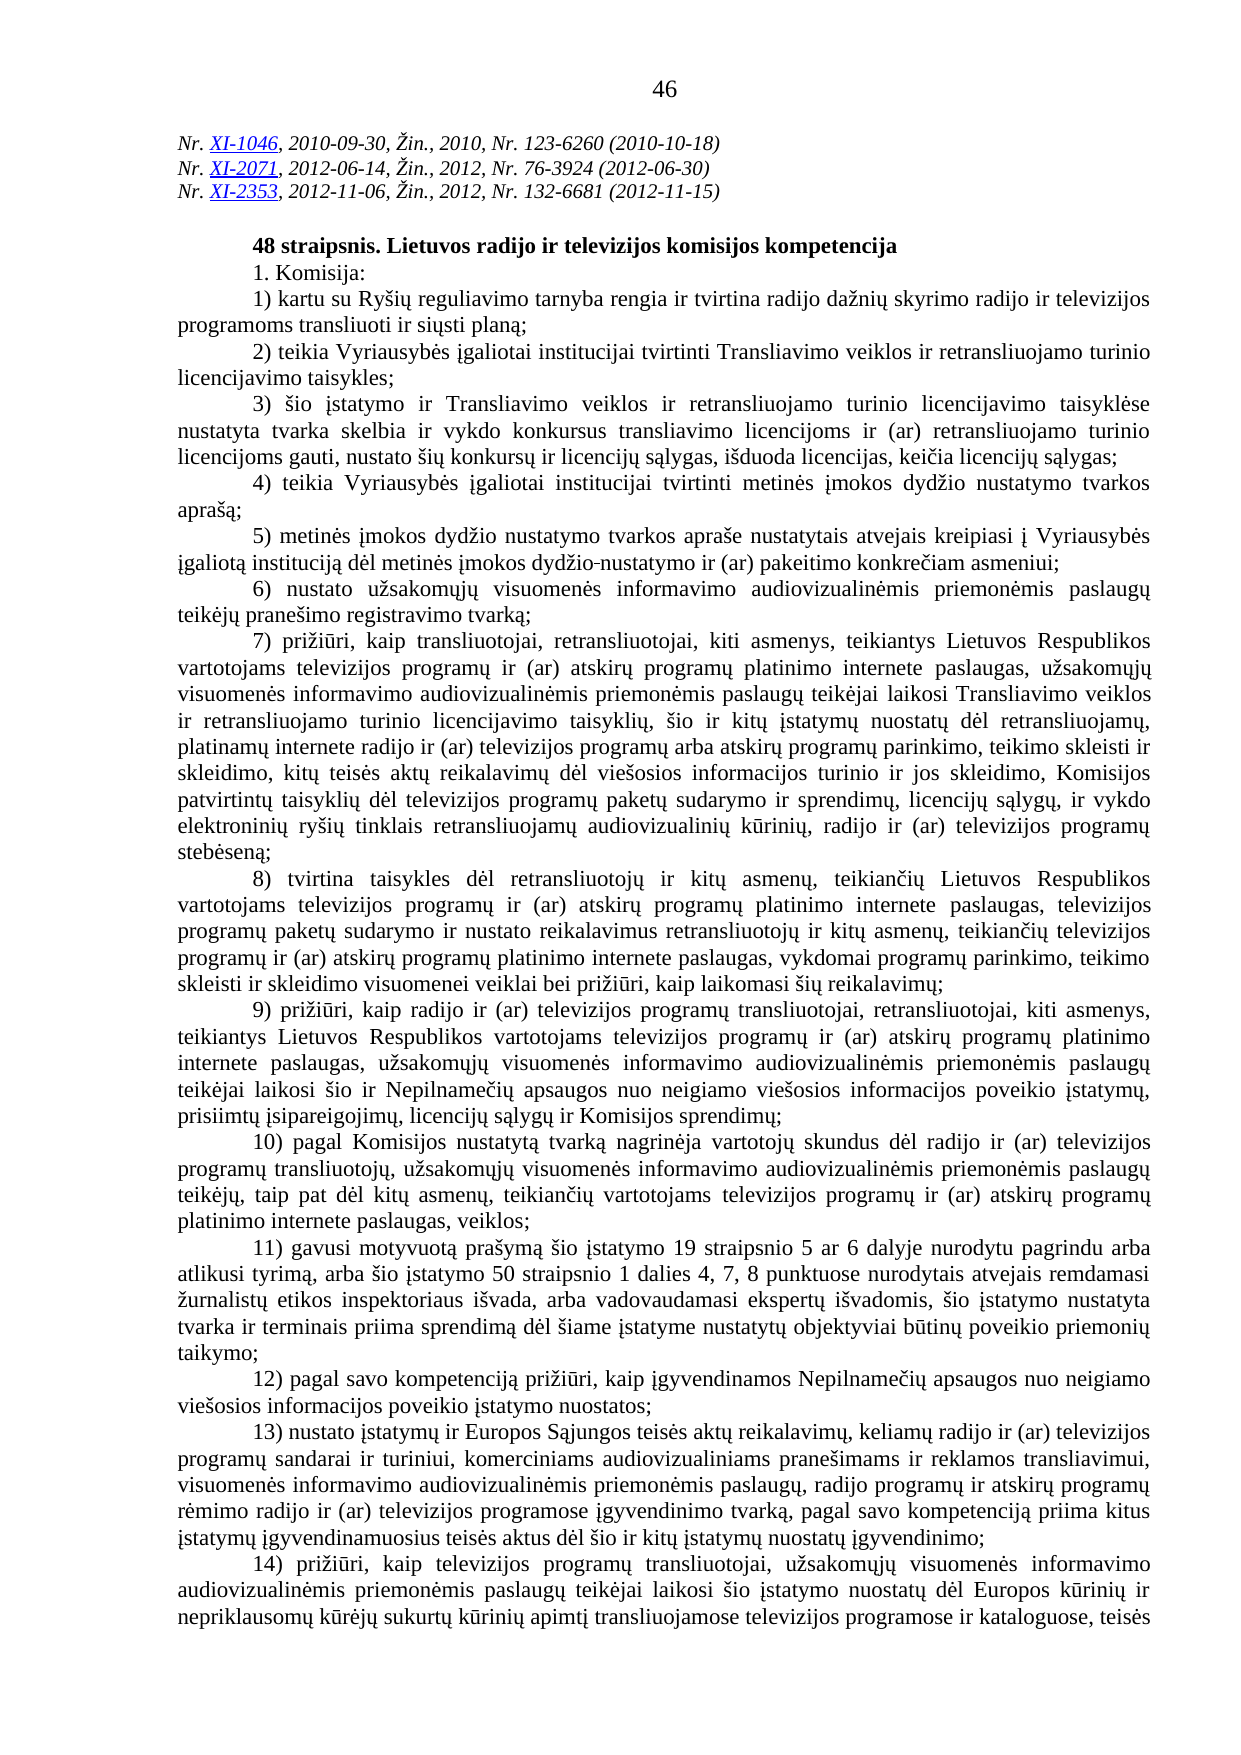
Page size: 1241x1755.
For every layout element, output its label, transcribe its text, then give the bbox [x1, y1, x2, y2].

text 7) prižiūri, kaip transliuotojai, retransliuotojai, kiti asmenys, teikiantys Lietuvos Respublikos vartotojams televizijos programų ir (ar) atskirų programų platinimo internete paslaugas, užsakomųjų visuomenės informavimo audiovizualinėmis priemonėmis paslaugų teikėjai laikosi Transliavimo veiklos ir retransliuojamo turinio licencijavimo taisyklių, šio ir kitų įstatymų nuostatų dėl retransliuojamų, platinamų internete radijo ir (ar) televizijos programų arba atskirų programų parinkimo, teikimo skleisti ir skleidimo, kitų teisės aktų reikalavimų dėl viešosios informacijos turinio ir jos skleidimo, Komisijos patvirtintų taisyklių dėl televizijos programų paketų sudarymo ir sprendimų, licencijų sąlygų, ir vykdo elektroninių ryšių tinklais retransliuojamų audiovizualinių kūrinių, radijo ir (ar) televizijos programų stebėseną; [177, 628, 1152, 865]
text 10) pagal Komisijos nustatytą tvarką nagrinėja vartotojų skundus dėl radijo ir (ar) televizijos programų transliuotojų, užsakomųjų visuomenės informavimo audiovizualinėmis priemonėmis paslaugų teikėjų, taip pat dėl kitų asmenų, teikiančių vartotojams televizijos programų ir (ar) atskirų programų platinimo internete paslaugas, veiklos; [177, 1128, 1152, 1234]
text 3) šio įstatymo ir Transliavimo veiklos ir retransliuojamo turinio licencijavimo taisyklėse nustatyta tvarka skelbia ir vykdo konkursus transliavimo licencijoms ir (ar) retransliuojamo turinio licencijoms gauti, nustato šių konkursų ir licencijų sąlygas, išduoda licencijas, keičia licencijų sąlygas; [177, 390, 1152, 469]
text Nr. XI-1046, 2010-09-30, Žin., 2010, Nr. 123-6260 (2010-10-18) [177, 131, 1152, 155]
text 14) prižiūri, kaip televizijos programų transliuotojai, užsakomųjų visuomenės informavimo audiovizualinėmis priemonėmis paslaugų teikėjai laikosi šio įstatymo nuostatų dėl Europos kūrinių ir nepriklausomų kūrėjų sukurtų kūrinių apimtį transliuojamose televizijos programose ir kataloguose, teisės [177, 1550, 1152, 1629]
text 5) metinės įmokos dydžio nustatymo tvarkos apraše nustatytais atvejais kreipiasi į Vyriausybės įgaliotą instituciją dėl metinės įmokos dydžio nustatymo ir (ar) pakeitimo konkrečiam asmeniui; [177, 522, 1152, 575]
text 1. Komisija: [177, 259, 1152, 285]
text 48 straipsnis. Lietuvos radijo ir televizijos komisijos kompetencija [177, 232, 1152, 259]
text 12) pagal savo kompetenciją prižiūri, kaip įgyvendinamos Nepilnamečių apsaugos nuo neigiamo viešosios informacijos poveikio įstatymo nuostatos; [177, 1366, 1152, 1418]
text Nr. XI-2353, 2012-11-06, Žin., 2012, Nr. 132-6681 (2012-11-15) [177, 179, 1152, 203]
text 13) nustato įstatymų ir Europos Sąjungos teisės aktų reikalavimų, keliamų radijo ir (ar) televizijos programų sandarai ir turiniui, komerciniams audiovizualiniams pranešimams ir reklamos transliavimui, visuomenės informavimo audiovizualinėmis priemonėmis paslaugų, radijo programų ir atskirų programų rėmimo radijo ir (ar) televizijos programose įgyvendinimo tvarką, pagal savo kompetenciją priima kitus įstatymų įgyvendinamuosius teisės aktus dėl šio ir kitų įstatymų nuostatų įgyvendinimo; [177, 1418, 1152, 1550]
text 2) teikia Vyriausybės įgaliotai institucijai tvirtinti Transliavimo veiklos ir retransliuojamo turinio licencijavimo taisykles; [177, 338, 1152, 390]
text 11) gavusi motyvuotą prašymą šio įstatymo 19 straipsnio 5 ar 6 dalyje nurodytu pagrindu arba atlikusi tyrimą, arba šio įstatymo 50 straipsnio 1 dalies 4, 7, 8 punktuose nurodytais atvejais remdamasi žurnalistų etikos inspektoriaus išvada, arba vadovaudamasi ekspertų išvadomis, šio įstatymo nustatyta tvarka ir terminais priima sprendimą dėl šiame įstatyme nustatytų objektyviai būtinų poveikio priemonių taikymo; [177, 1234, 1152, 1366]
text 1) kartu su Ryšių reguliavimo tarnyba rengia ir tvirtina radijo dažnių skyrimo radijo ir televizijos programoms transliuoti ir siųsti planą; [177, 285, 1152, 338]
text 8) tvirtina taisykles dėl retransliuotojų ir kitų asmenų, teikiančių Lietuvos Respublikos vartotojams televizijos programų ir (ar) atskirų programų platinimo internete paslaugas, televizijos programų paketų sudarymo ir nustato reikalavimus retransliuotojų ir kitų asmenų, teikiančių televizijos programų ir (ar) atskirų programų platinimo internete paslaugas, vykdomai programų parinkimo, teikimo skleisti ir skleidimo visuomenei veiklai bei prižiūri, kaip laikomasi šių reikalavimų; [177, 865, 1152, 997]
text Nr. XI-2071, 2012-06-14, Žin., 2012, Nr. 76-3924 (2012-06-30) [177, 155, 1152, 179]
text 6) nustato užsakomųjų visuomenės informavimo audiovizualinėmis priemonėmis paslaugų teikėjų pranešimo registravimo tvarką; [177, 575, 1152, 628]
text 4) teikia Vyriausybės įgaliotai institucijai tvirtinti metinės įmokos dydžio nustatymo tvarkos aprašą; [177, 469, 1152, 522]
text 9) prižiūri, kaip radijo ir (ar) televizijos programų transliuotojai, retransliuotojai, kiti asmenys, teikiantys Lietuvos Respublikos vartotojams televizijos programų ir (ar) atskirų programų platinimo internete paslaugas, užsakomųjų visuomenės informavimo audiovizualinėmis priemonėmis paslaugų teikėjai laikosi šio ir Nepilnamečių apsaugos nuo neigiamo viešosios informacijos poveikio įstatymų, prisiimtų įsipareigojimų, licencijų sąlygų ir Komisijos sprendimų; [177, 997, 1152, 1128]
